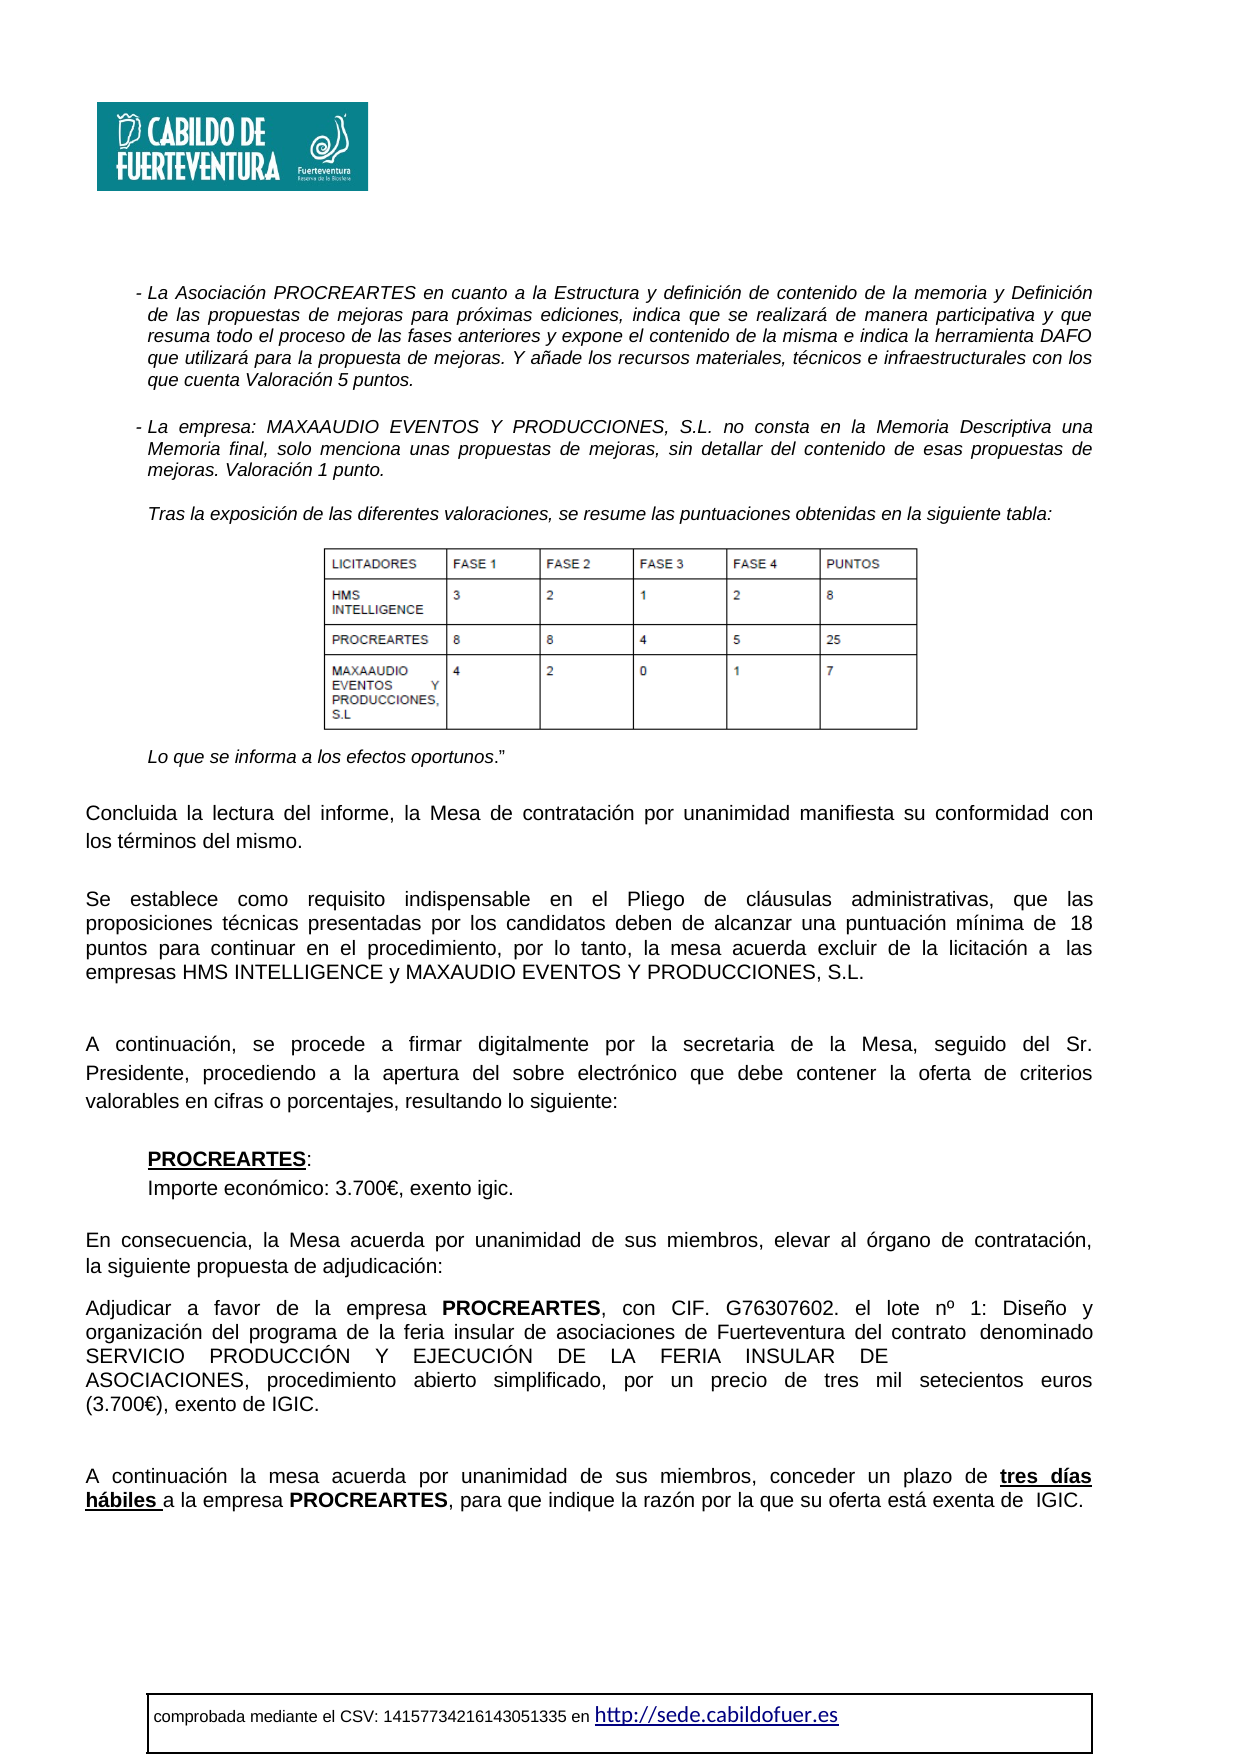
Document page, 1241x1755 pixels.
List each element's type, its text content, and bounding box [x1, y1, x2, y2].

text Importe económico: 3.700€, exento igic. [147, 1176, 1107, 1199]
text Adjudicar a favor de la empresa PROCREARTES, con CIF. G76307602. el lote nº 1: Diseño y organización del programa de la feria insular de asociaciones de Fuerteventura del contrato denominado SERVICIO PRODUCCIÓN Y EJECUCIÓN DE LA FERIA INSULAR DE [85, 1296, 1093, 1368]
text ASOCIACIONES, procedimiento abierto simplificado, por un precio de tres mil setecientos euros (3.700€), exento de IGIC. [85, 1368, 1093, 1416]
text Concluida la lectura del informe, la Mesa de contratación por unanimidad manifiesta su conformidad con los términos del mismo. [85, 800, 1093, 853]
subtitle PROCREARTES: [147, 1147, 1107, 1171]
text En consecuencia, la Mesa acuerda por unanimidad de sus miembros, elevar al órgano de contratación, la siguiente propuesta de adjudicación: [85, 1228, 1093, 1278]
text Se establece como requisito indispensable en el Pliego de cláusulas administrativas, que las proposiciones técnicas presentadas por los candidatos deben de alcanzar una puntuación mínima de 18 puntos para continuar en el procedimiento, por lo tanto, la mesa acuerda excluir de la licitación a las empresas HMS INTELLIGENCE y MAXAUDIO EVENTOS Y PRODUCCIONES, S.L. [85, 887, 1093, 983]
text A continuación, se procede a firmar digitalmente por la secretaria de la Mesa, seguido del Sr. Presidente, procediendo a la apertura del sobre electrónico que debe contener la oferta de criterios valorables en cifras o porcentajes, resultando lo siguiente: [85, 1031, 1093, 1113]
text A continuación la mesa acuerda por unanimidad de sus miembros, conceder un plazo de tres días hábiles a la empresa PROCREARTES, para que indique la razón por la que su oferta está exenta de IGIC. [85, 1464, 1093, 1512]
list La Asociación PROCREARTES en cuanto a la Estructura y definición de contenido de la memoria y Definición de las propuestas de mejoras para próximas ediciones, indica que se realizará de manera participativa y que resuma todo el proceso de las fases anteriores y expone el contenido de la misma e indica la herramienta DAFO que utilizará para la propuesta de mejoras. Y añade los recursos materiales, técnicos e infraestructurales con los que cuenta Valoración 5 puntos. [135, 282, 1093, 390]
text Lo que se informa a los efectos oportunos.” [147, 746, 1107, 767]
text Tras la exposición de las diferentes valoraciones, se resume las puntuaciones obtenidas en la siguiente tabla: [147, 502, 1107, 524]
list La empresa: MAXAAUDIO EVENTOS Y PRODUCCIONES, S.L. no consta en la Memoria Descriptiva una Memoria final, solo menciona unas propuestas de mejoras, sin detallar del contenido de esas propuestas de mejoras. Valoración 1 punto. [135, 416, 1093, 481]
